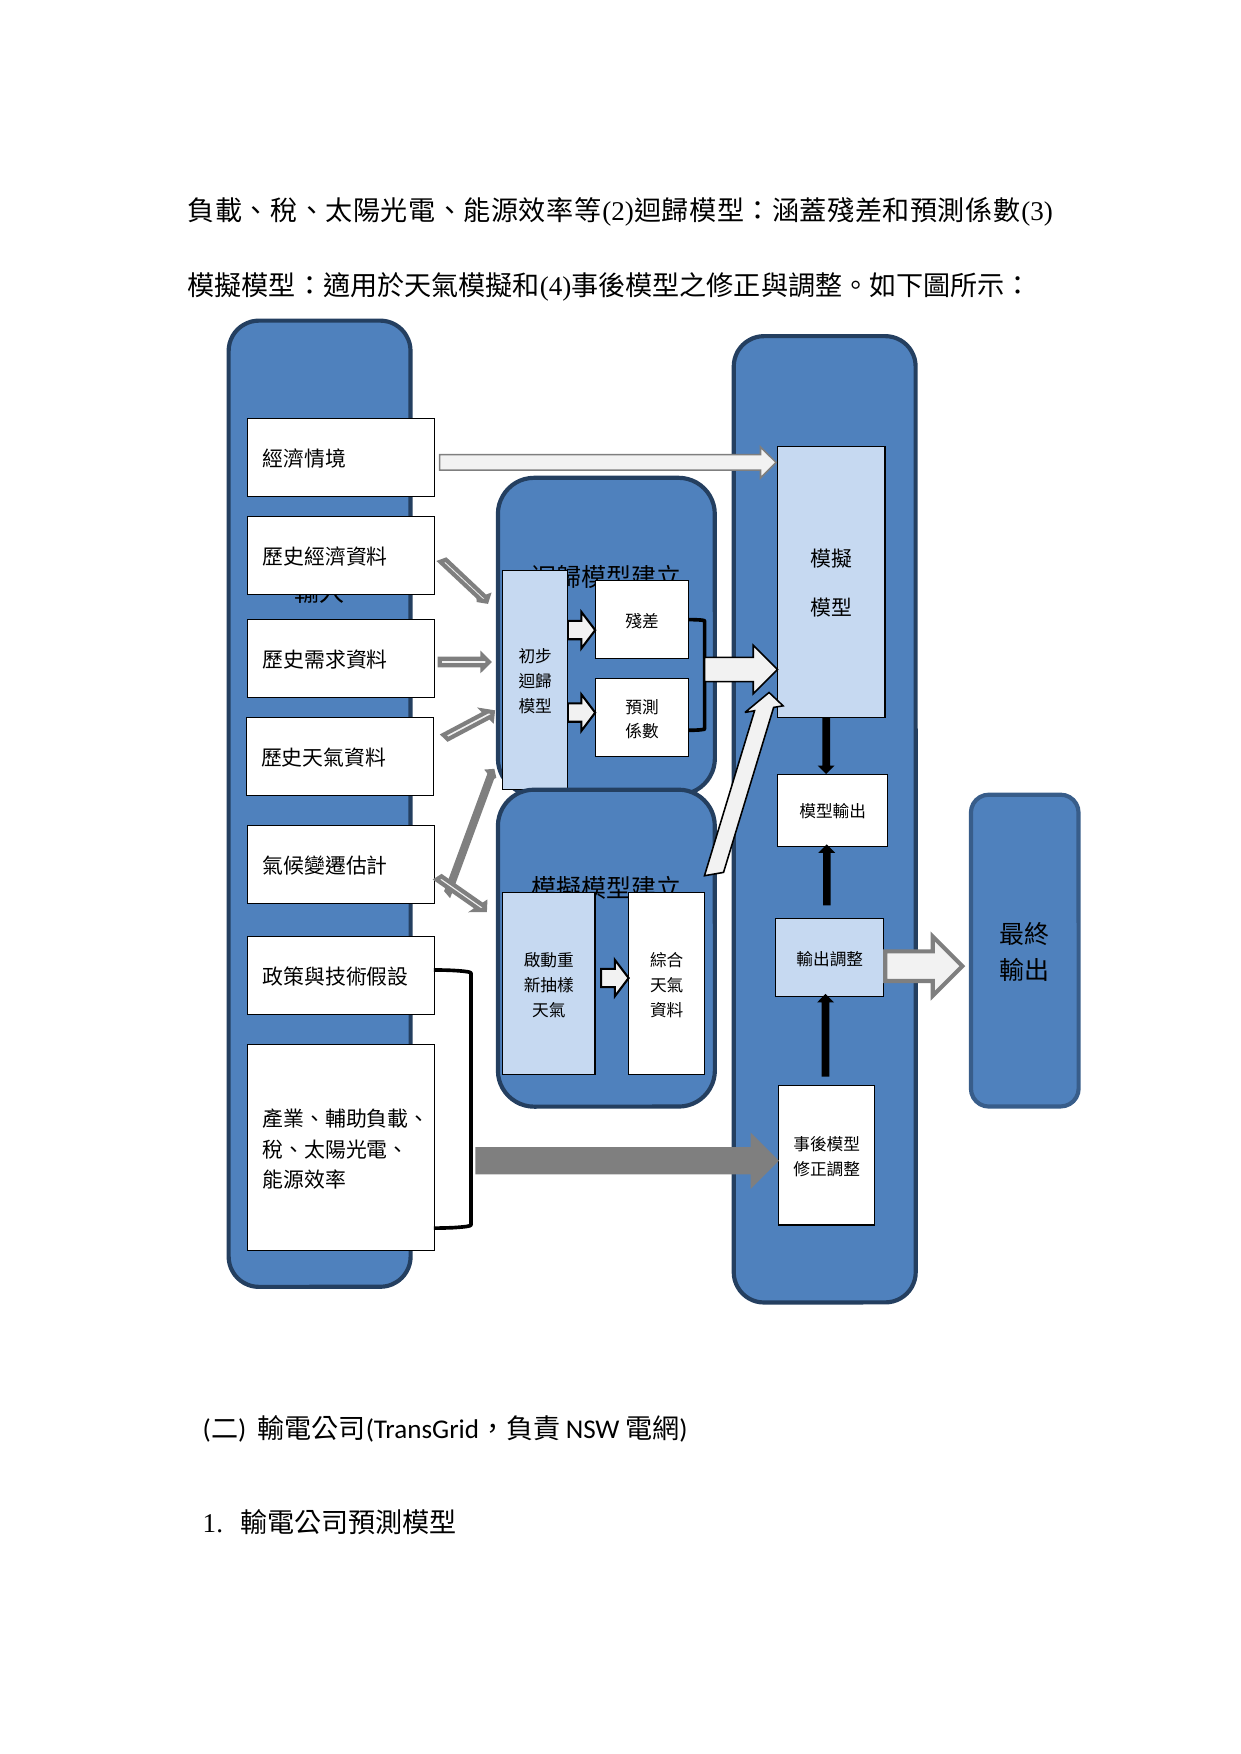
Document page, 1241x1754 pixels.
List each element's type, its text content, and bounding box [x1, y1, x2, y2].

text 負載、稅、太陽光電、能源效率等(2)迴歸模型：涵蓋殘差和預測係數(3)模擬模型：適用於天氣模擬和(4)事後模型之修正與調整。如下圖所示： [187, 164, 1053, 314]
list 輸電公司(TransGrid，負責NSW電網) [202, 1383, 1036, 1458]
list 輸電公司預測模型 [202, 1477, 1036, 1552]
